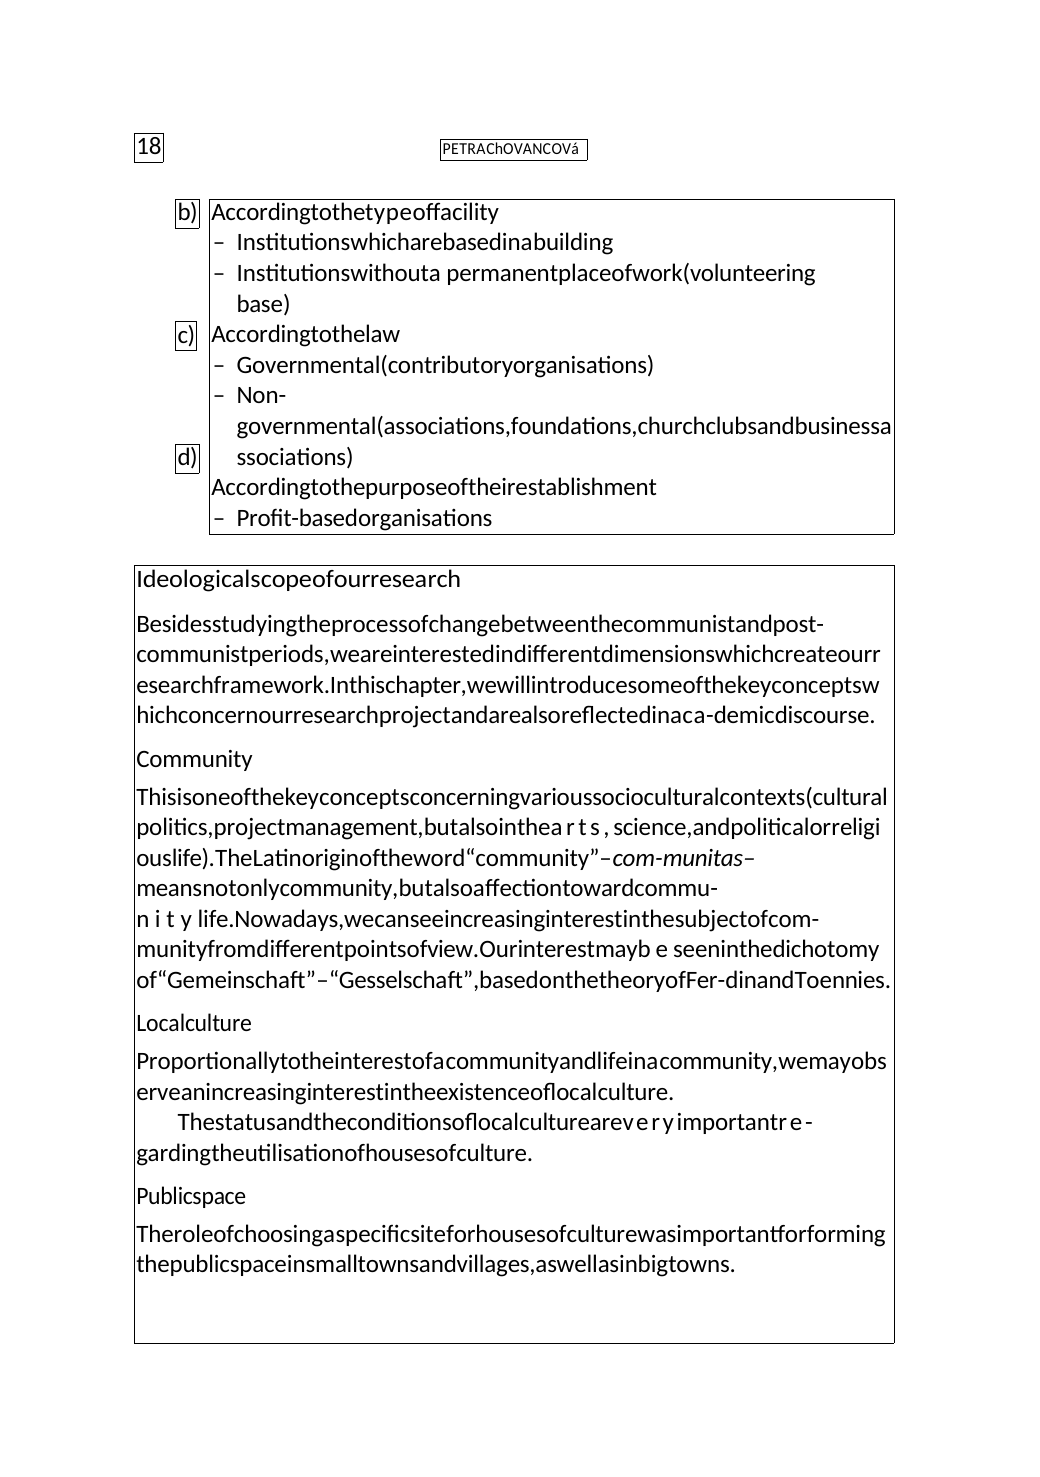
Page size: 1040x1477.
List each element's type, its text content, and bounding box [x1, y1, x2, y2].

text b) [177, 200, 199, 226]
list Institutionswithoutapermanentplaceofwork(volunteering [213, 257, 894, 288]
list Non-governmental(associations,foundations,churchclubsandbusinessassociations) [213, 379, 892, 471]
list Governmental(contributoryorganisations) [213, 349, 894, 379]
list Institutionswhicharebasedinabuilding [213, 226, 894, 257]
text Proportionallytotheinterestofacommunityandlifeinacommunity,wemayobserveanincreasinginterestintheexistenceoflocalculture. [136, 1045, 892, 1106]
text d) [177, 445, 199, 471]
list Profit-basedorganisations [213, 502, 894, 532]
text Accordingtothepurposeoftheirestablishment [211, 471, 894, 502]
text Ideologicalscopeofourresearch [136, 566, 894, 593]
text Thisisoneofthekeyconceptsconcerningvarioussocioculturalcontexts(culturalpolitics,projectmanagement,butalsointhearts,science,andpoliticalorreligiouslife).TheLatinoriginoftheword“community”–com-munitas–meansnotonlycommunity,butalsoaffectiontowardcommu-nitylife.Nowadays,wecanseeincreasinginterestinthesubjectofcom-munityfromdifferentpointsofview.Ourinterestmaybeseeninthedichotomyof“Gemeinschaft”–“Gesselschaft”,basedonthetheoryofFer-dinandToennies. [136, 781, 892, 994]
text Accordingtothelaw [211, 318, 894, 349]
text base) [236, 288, 894, 318]
text Localculture [136, 1007, 894, 1037]
text Besidesstudyingtheprocessofchangebetweenthecommunistandpost-communistperiods,weareinterestedindifferentdimensionswhichcreateourresearchframework.Inthischapter,wewillintroducesomeofthekeyconceptswhichconcernourresearchprojectandarealsoreflectedinaca-demicdiscourse. [136, 608, 892, 730]
text c) [177, 322, 196, 349]
text PETRAChOVANCOVá [442, 140, 587, 158]
text Community [136, 743, 894, 773]
text Accordingtothetypeoffacility [211, 200, 894, 226]
text Thestatusandtheconditionsoflocalcultureareveryimportantre-gardingtheutilisationofhousesofculture. [136, 1106, 892, 1167]
text Theroleofchoosingaspecificsiteforhousesofculturewasimportantforformingthepublicspaceinsmalltownsandvillages,aswellasinbigtowns. [136, 1218, 892, 1279]
text 18 [136, 134, 163, 160]
text Publicspace [136, 1180, 894, 1210]
